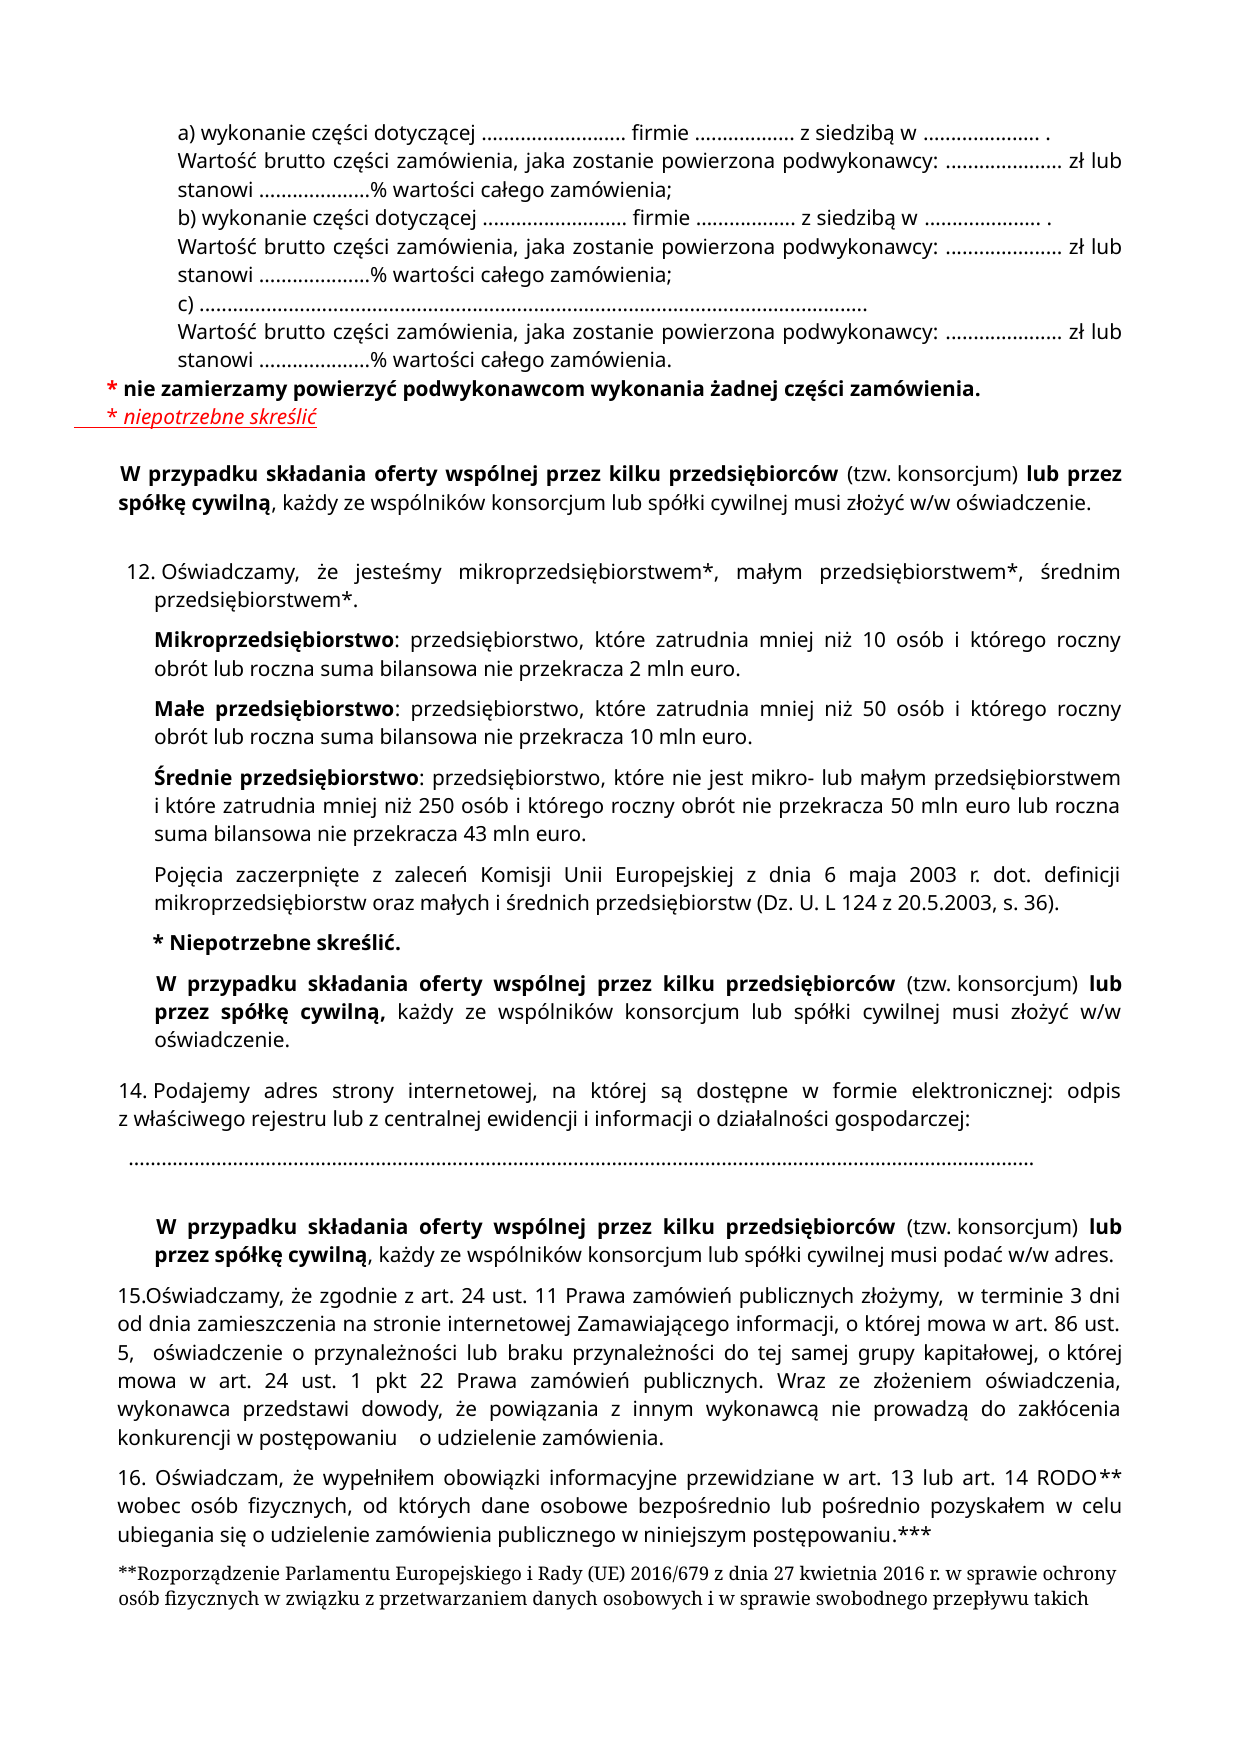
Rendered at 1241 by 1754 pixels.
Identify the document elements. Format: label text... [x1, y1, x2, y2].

text W przypadku składania oferty wspólnej przez kilku przedsiębiorców (tzw. konsorcjum) lub przez spółkę cywilną, każdy ze wspólników konsorcjum lub spółki cywilnej musi złożyć w/w oświadczenie. [74, 459, 1122, 516]
text * nie zamierzamy powierzyć podwykonawcom wykonania żadnej części zamówienia. [74, 374, 1122, 402]
text ………………………………………………………………………………………………………………………………………………… [101, 1143, 1122, 1172]
text 15.Oświadczamy, że zgodnie z art. 24 ust. 11 Prawa zamówień publicznych złożymy, w terminie 3 dni od dnia zamieszczenia na stronie internetowej Zamawiającego informacji, o której mowa w art. 86 ust. 5, oświadczenie o przynależności lub braku przynależności do tej samej grupy kapitałowej, o której mowa w art. 24 ust. 1 pkt 22 Prawa zamówień publicznych. Wraz ze złożeniem oświadczenia, wykonawca przedstawi dowody, że powiązania z innym wykonawcą nie prowadzą do zakłócenia konkurencji w postępowaniu o udzielenie zamówienia. [117, 1281, 1122, 1451]
text **Rozporządzenie Parlamentu Europejskiego i Rady (UE) 2016/679 z dnia 27 kwietnia 2016 r. w sprawie ochrony osób fizycznych w związku z przetwarzaniem danych osobowych i w sprawie swobodnego przepływu takich [118, 1560, 1122, 1611]
list Wartość brutto części zamówienia, jaka zostanie powierzona podwykonawcy: ..................... zł lub stanowi ....................% wartości całego zamówienia; [177, 147, 1122, 203]
list c) ........................................................................................................................ [177, 289, 1122, 317]
text Mikroprzedsiębiorstwo: przedsiębiorstwo, które zatrudnia mniej niż 10 osób i którego roczny obrót lub roczna suma bilansowa nie przekracza 2 mln euro. [154, 625, 1122, 682]
text Pojęcia zaczerpnięte z zaleceń Komisji Unii Europejskiej z dnia 6 maja 2003 r. dot. definicji mikroprzedsiębiorstw oraz małych i średnich przedsiębiorstw (Dz. U. L 124 z 20.5.2003, s. 36). [154, 860, 1122, 917]
text Małe przedsiębiorstwo: przedsiębiorstwo, które zatrudnia mniej niż 50 osób i którego roczny obrót lub roczna suma bilansowa nie przekracza 10 mln euro. [154, 694, 1122, 751]
text * niepotrzebne skreślić [74, 402, 1122, 431]
list Wartość brutto części zamówienia, jaka zostanie powierzona podwykonawcy: ..................... zł lub stanowi ....................% wartości całego zamówienia; [177, 232, 1122, 289]
text 16. Oświadczam, że wypełniłem obowiązki informacyjne przewidziane w art. 13 lub art. 14 RODO** wobec osób fizycznych, od których dane osobowe bezpośrednio lub pośrednio pozyskałem w celu ubiegania się o udzielenie zamówienia publicznego w niniejszym postępowaniu.*** [117, 1463, 1122, 1548]
text 14. Podajemy adres strony internetowej, na której są dostępne w formie elektronicznej: odpis z właściwego rejestru lub z centralnej ewidencji i informacji o działalności gospodarczej: [118, 1076, 1122, 1133]
text * Niepotrzebne skreślić. [152, 928, 1122, 957]
text W przypadku składania oferty wspólnej przez kilku przedsiębiorców (tzw. konsorcjum) lub przez spółkę cywilną, każdy ze wspólników konsorcjum lub spółki cywilnej musi podać w/w adres. [154, 1212, 1122, 1269]
list a) wykonanie części dotyczącej .......................... firmie …............... z siedzibą w ….................. . [177, 118, 1122, 147]
text Średnie przedsiębiorstwo: przedsiębiorstwo, które nie jest mikro- lub małym przedsiębiorstwem i które zatrudnia mniej niż 250 osób i którego roczny obrót nie przekracza 50 mln euro lub roczna suma bilansowa nie przekracza 43 mln euro. [154, 763, 1122, 848]
text 12. Oświadczamy, że jesteśmy mikroprzedsiębiorstwem*, małym przedsiębiorstwem*, średnim przedsiębiorstwem*. [109, 557, 1122, 614]
list b) wykonanie części dotyczącej .......................... firmie …............... z siedzibą w ….................. . [177, 203, 1122, 232]
list Wartość brutto części zamówienia, jaka zostanie powierzona podwykonawcy: ..................... zł lub stanowi ....................% wartości całego zamówienia. [177, 317, 1122, 374]
text W przypadku składania oferty wspólnej przez kilku przedsiębiorców (tzw. konsorcjum) lub przez spółkę cywilną, każdy ze wspólników konsorcjum lub spółki cywilnej musi złożyć w/w oświadczenie. [154, 969, 1122, 1054]
